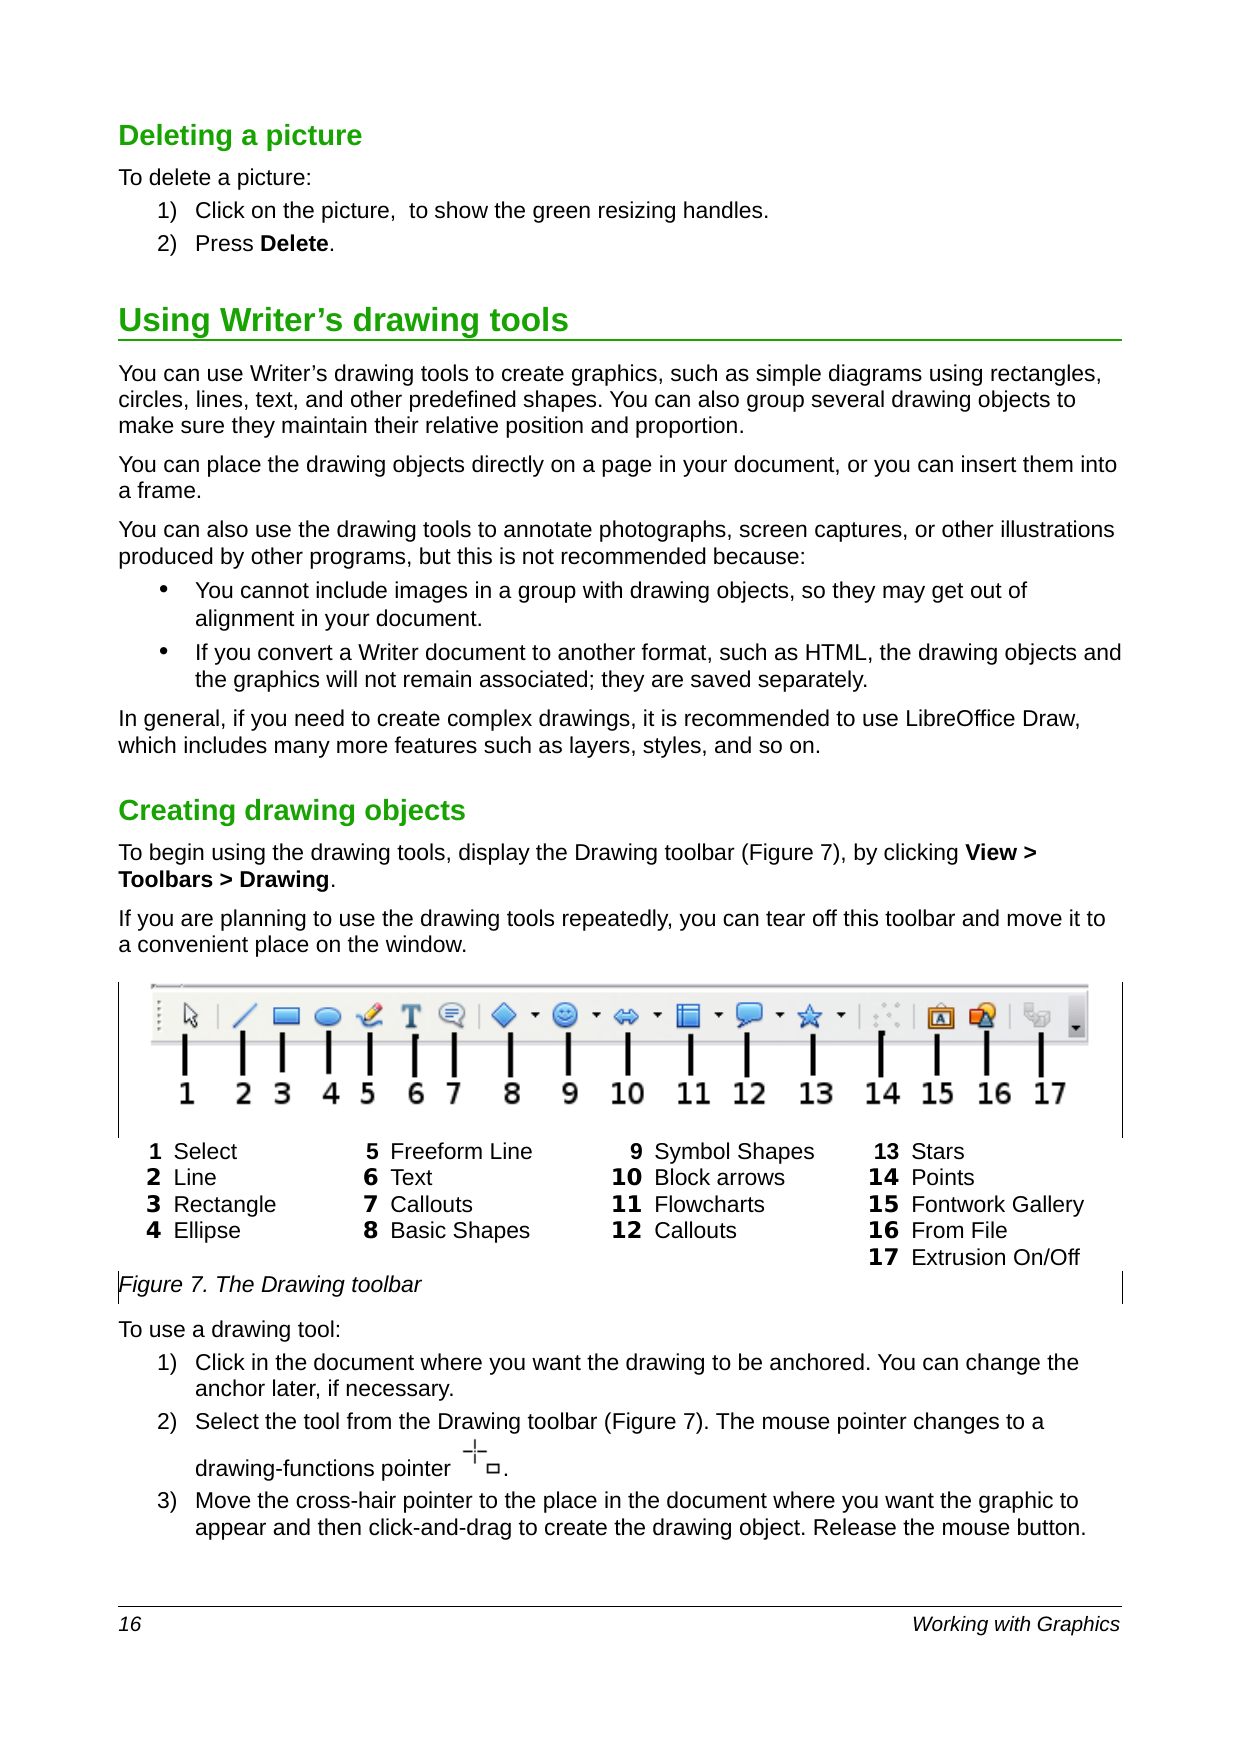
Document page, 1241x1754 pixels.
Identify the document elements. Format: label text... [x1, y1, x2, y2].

text To begin using the drawing tools, display the Drawing toolbar (Figure 7), by clicking View > Toolbars > Drawing. [118, 839, 1122, 892]
list Move the cross-hair pointer to the place in the document where you want the graphic to appear and then click-and-drag to create the drawing object. Release the mouse button. [177, 1487, 1122, 1540]
subtitle Creating drawing objects [118, 793, 1122, 827]
picture [148, 981, 1092, 1126]
table_cell [118, 1244, 161, 1271]
text You can use Writer’s drawing tools to create graphics, such as simple diagrams using rectangles, circles, lines, text, and other predefined shapes. You can also group several drawing objects to make sure they maintain their relative position and proportion. [118, 359, 1122, 439]
table_cell Freeform Line [379, 1138, 585, 1164]
text If you are planning to use the drawing tools repeatedly, you can tear off this toolbar and move it to a convenient place on the window. [118, 904, 1122, 957]
table_cell 8 [332, 1218, 378, 1244]
table_cell [161, 1244, 332, 1271]
table_cell Figure 7. The Drawing toolbar [119, 1271, 1122, 1303]
table_cell Block arrows [642, 1164, 849, 1191]
table_cell Basic Shapes [379, 1218, 585, 1244]
subtitle Using Writer’s drawing tools [118, 300, 1122, 339]
table_cell Line [161, 1164, 332, 1191]
table_cell Flowcharts [642, 1191, 849, 1217]
list You can also use the drawing tools to annotate photographs, screen captures, or other illustrations produced by other programs, but this is not recommended because: [118, 516, 1122, 569]
text In general, if you need to create complex drawings, it is recommended to use LibreOffice Draw, which includes many more features such as layers, styles, and so on. [118, 705, 1122, 758]
table_cell Text [379, 1164, 585, 1191]
table_cell [585, 1244, 642, 1271]
list Click on the picture, to show the green resizing handles. [177, 197, 1122, 223]
table_cell Ellipse [161, 1218, 332, 1244]
list To use a drawing tool: [118, 1316, 1122, 1342]
table_cell Stars [899, 1138, 1122, 1164]
table_header [119, 982, 1122, 1138]
table_cell Callouts [379, 1191, 585, 1217]
list To delete a picture: [118, 164, 1122, 190]
table_cell 15 [849, 1191, 899, 1217]
table_cell From File [899, 1218, 1122, 1244]
table_cell 12 [585, 1218, 642, 1244]
list You cannot include images in a group with drawing objects, so they may get out of alignment in your document. [156, 576, 1122, 631]
list Select the tool from the Drawing toolbar (Figure 7). The mouse pointer changes to a drawing-functions pointer . [177, 1408, 1122, 1481]
table_cell 6 [332, 1164, 378, 1191]
table_cell Select [161, 1138, 332, 1164]
table_cell 10 [585, 1164, 642, 1191]
table_cell 5 [332, 1138, 378, 1164]
table_cell Symbol Shapes [642, 1138, 849, 1164]
list Click in the document where you want the drawing to be anchored. You can change the anchor later, if necessary. [177, 1349, 1122, 1401]
table_cell 7 [332, 1191, 378, 1217]
table_cell 3 [118, 1191, 161, 1217]
table_cell 1 [118, 1138, 161, 1164]
table_cell 11 [585, 1191, 642, 1217]
subtitle Deleting a picture [118, 118, 1122, 152]
table_cell Callouts [642, 1218, 849, 1244]
picture [457, 1434, 503, 1477]
table_cell [379, 1244, 585, 1271]
table_cell [642, 1244, 849, 1271]
table_cell 14 [849, 1164, 899, 1191]
table_cell Points [899, 1164, 1122, 1191]
text You can place the drawing objects directly on a page in your document, or you can insert them into a frame. [118, 451, 1122, 504]
list Press Delete. [177, 229, 1122, 256]
table_cell Extrusion On/Off [899, 1244, 1122, 1271]
table_cell [332, 1244, 378, 1271]
table_cell 4 [118, 1218, 161, 1244]
table_cell 2 [118, 1164, 161, 1191]
table_cell Fontwork Gallery [899, 1191, 1122, 1217]
table_cell 13 [849, 1138, 899, 1164]
table_cell Rectangle [161, 1191, 332, 1217]
table_cell 17 [849, 1244, 899, 1271]
table_cell 9 [585, 1138, 642, 1164]
list If you convert a Writer document to another format, such as HTML, the drawing objects and the graphics will not remain associated; they are saved separately. [156, 637, 1122, 693]
table_cell 16 [849, 1218, 899, 1244]
